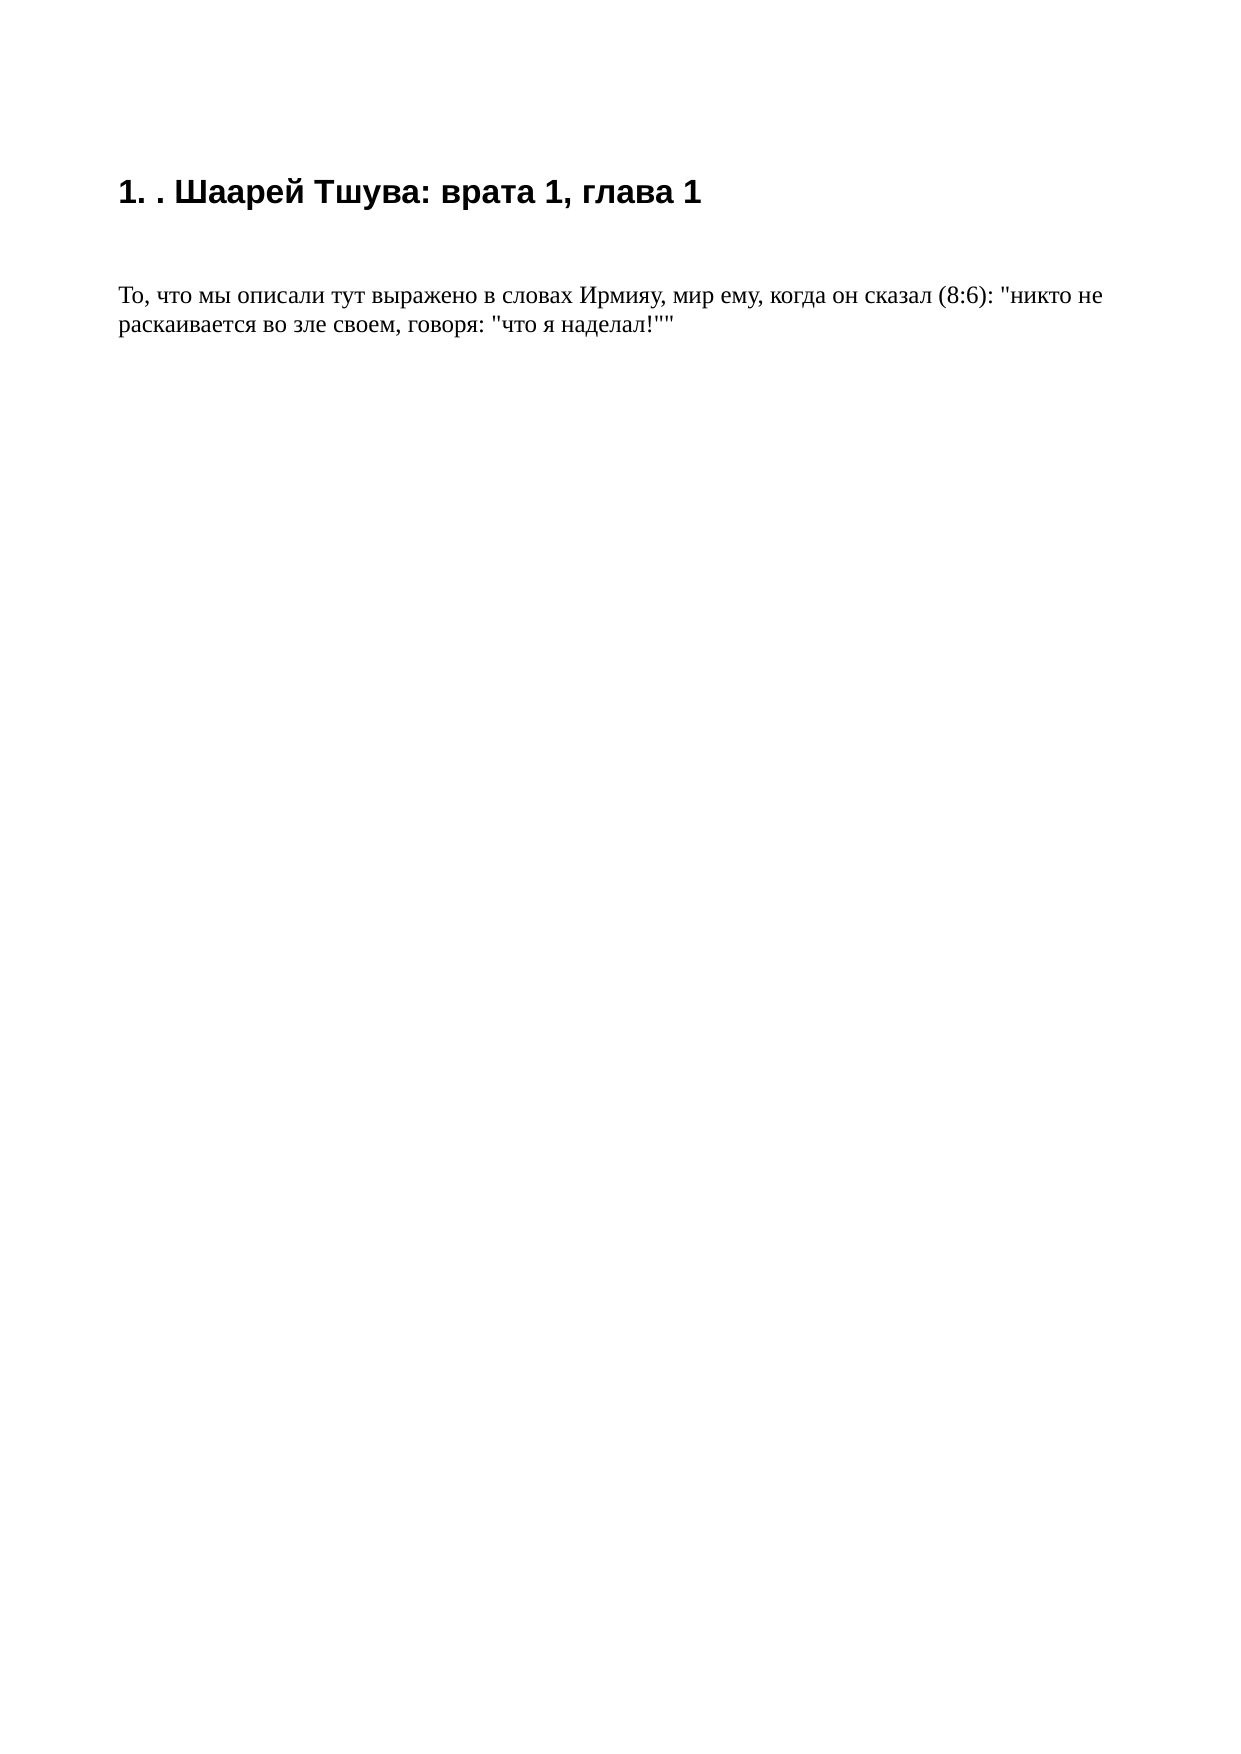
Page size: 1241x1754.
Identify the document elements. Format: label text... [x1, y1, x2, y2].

text То, что мы описали тут выражено в словах Ирмияу, мир ему, когда он сказал (8:6): "никто не раскаивается во зле своем, говоря: "что я наделал!"" [118, 233, 1122, 291]
subtitle . Шаарей Тшува: врата 1, глава 1 [118, 147, 1122, 176]
